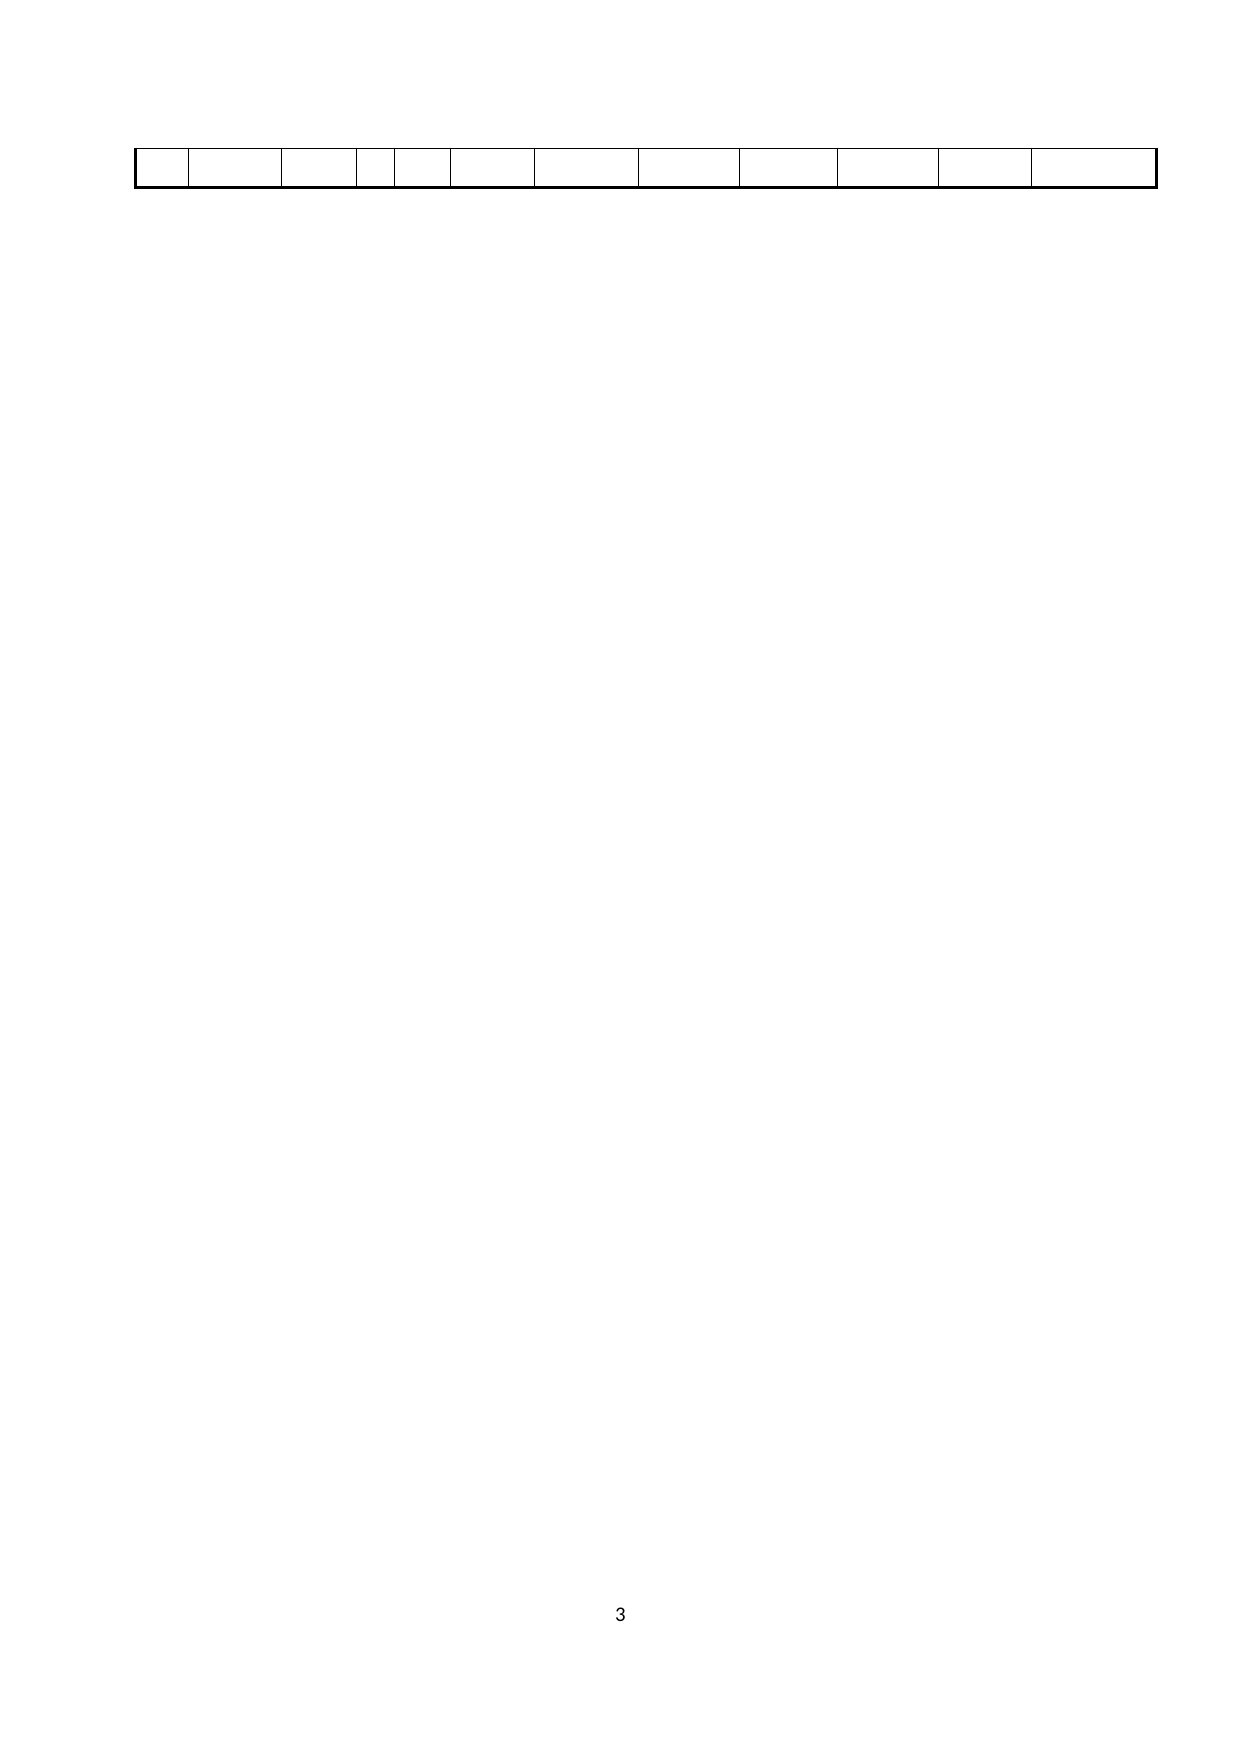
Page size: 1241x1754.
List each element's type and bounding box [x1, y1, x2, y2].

table_cell [740, 149, 837, 186]
table_cell [451, 149, 534, 186]
table_cell [395, 149, 450, 186]
table_cell [838, 149, 938, 186]
table_cell [939, 149, 1031, 186]
table_cell [1032, 149, 1155, 186]
table_cell [137, 149, 188, 186]
table_cell [639, 149, 739, 186]
table_cell [189, 149, 281, 186]
table_cell [282, 149, 356, 186]
table_cell [357, 149, 394, 186]
table_cell [535, 149, 638, 186]
